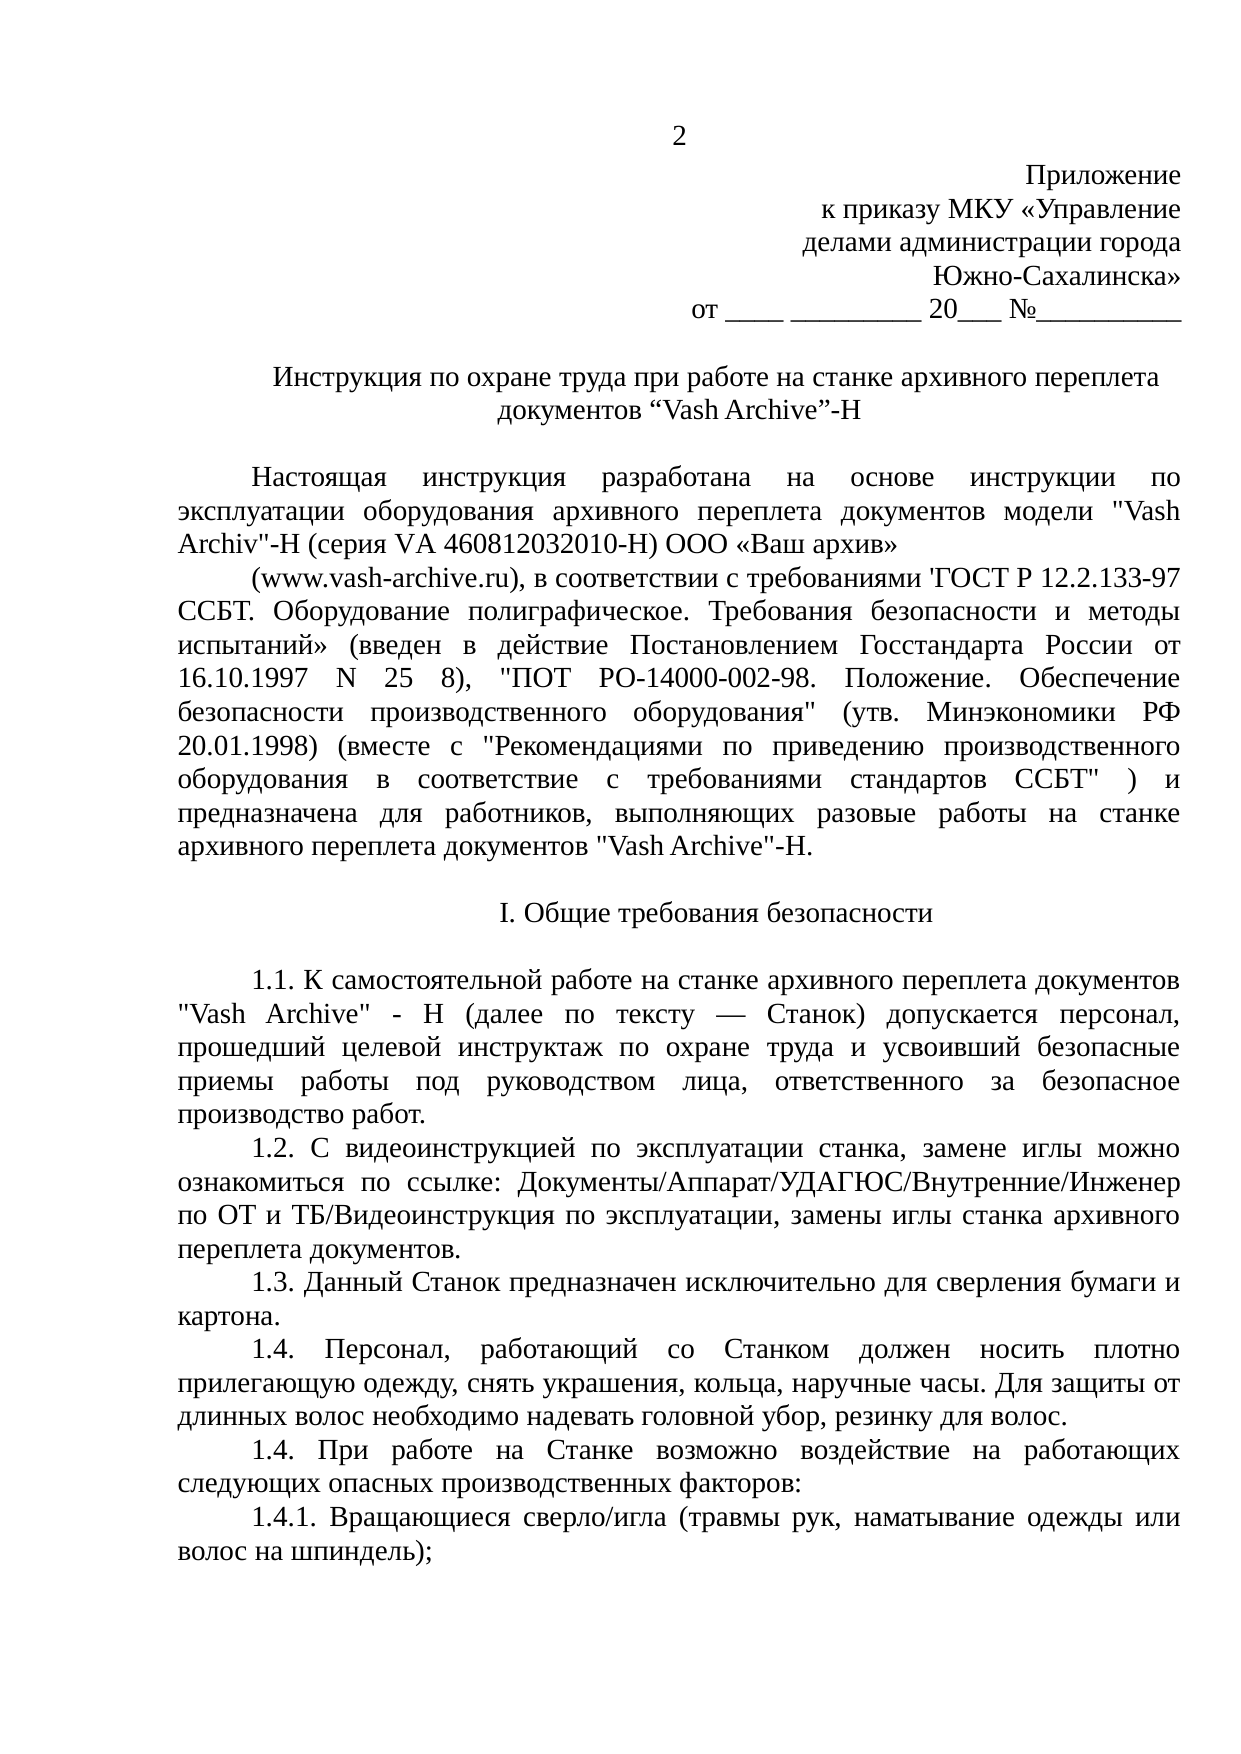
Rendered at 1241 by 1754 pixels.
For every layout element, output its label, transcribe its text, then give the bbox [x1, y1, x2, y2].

text к приказу МКУ «Управление [177, 191, 1181, 225]
text 1.4.1. Вращающиеся сверло/игла (травмы рук, наматывание одежды или волос на шпиндель); [177, 1499, 1181, 1566]
text I. Общие требования безопасности [177, 896, 1181, 929]
text 1.3. Данный Станок предназначен исключительно для сверления бумаги и картона. [177, 1264, 1181, 1332]
text Приложение [177, 158, 1181, 191]
text (www.vash-archive.ru), в соответствии с требованиями 'ГОСТ Р 12.2.133-97 ССБТ. Оборудование полиграфическое. Требования безопасности и методы испытаний» (введен в действие Постановлением Госстандарта России от 16.10.1997 N 25 8), "ПОТ РО-14000-002-98. Положение. Обеспечение безопасности производственного оборудования" (утв. Минэкономики РФ 20.01.1998) (вместе с "Рекомендациями по приведению производственного оборудования в соответствие с требованиями стандартов ССБТ" ) и предназначена для работников, выполняющих разовые работы на станке архивного переплета документов "Vash Archive"-H. [177, 560, 1181, 862]
text Инструкция по охране труда при работе на станке архивного переплета документов “Vash Archive”-Н [177, 359, 1181, 426]
text 1.4. Персонал, работающий со Станком должен носить плотно прилегающую одежду, снять украшения, кольца, наручные часы. Для защиты от длинных волос необходимо надевать головной убор, резинку для волос. [177, 1332, 1181, 1432]
text Настоящая инструкция разработана на основе инструкции по эксплуатации оборудования архивного переплета документов модели "Vash Archiv"-Н (серия VА 460812032010-Н) ООО «Ваш архив» [177, 459, 1181, 560]
text от ____ _________ 20___ №__________ [177, 292, 1181, 325]
text 1.2. С видеоинструкцией по эксплуатации станка, замене иглы можно ознакомиться по ссылке: Документы/Аппарат/УДАГЮС/Внутренние/Инженер по OT и ТБ/Видеоинструкция по эксплуатации, замены иглы станка архивного переплета документов. [177, 1130, 1181, 1264]
text делами администрации города [177, 225, 1181, 258]
text 1.1. К самостоятельной работе на станке архивного переплета документов "Vash Archive" - Н (далее по тексту — Станок) допускается персонал, прошедший целевой инструктаж по охране труда и усвоивший безопасные приемы работы под руководством лица, ответственного за безопасное производство работ. [177, 963, 1181, 1130]
text 1.4. При работе на Станке возможно воздействие на работающих следующих опасных производственных факторов: [177, 1432, 1181, 1499]
text Южно-Сахалинска» [177, 258, 1181, 292]
